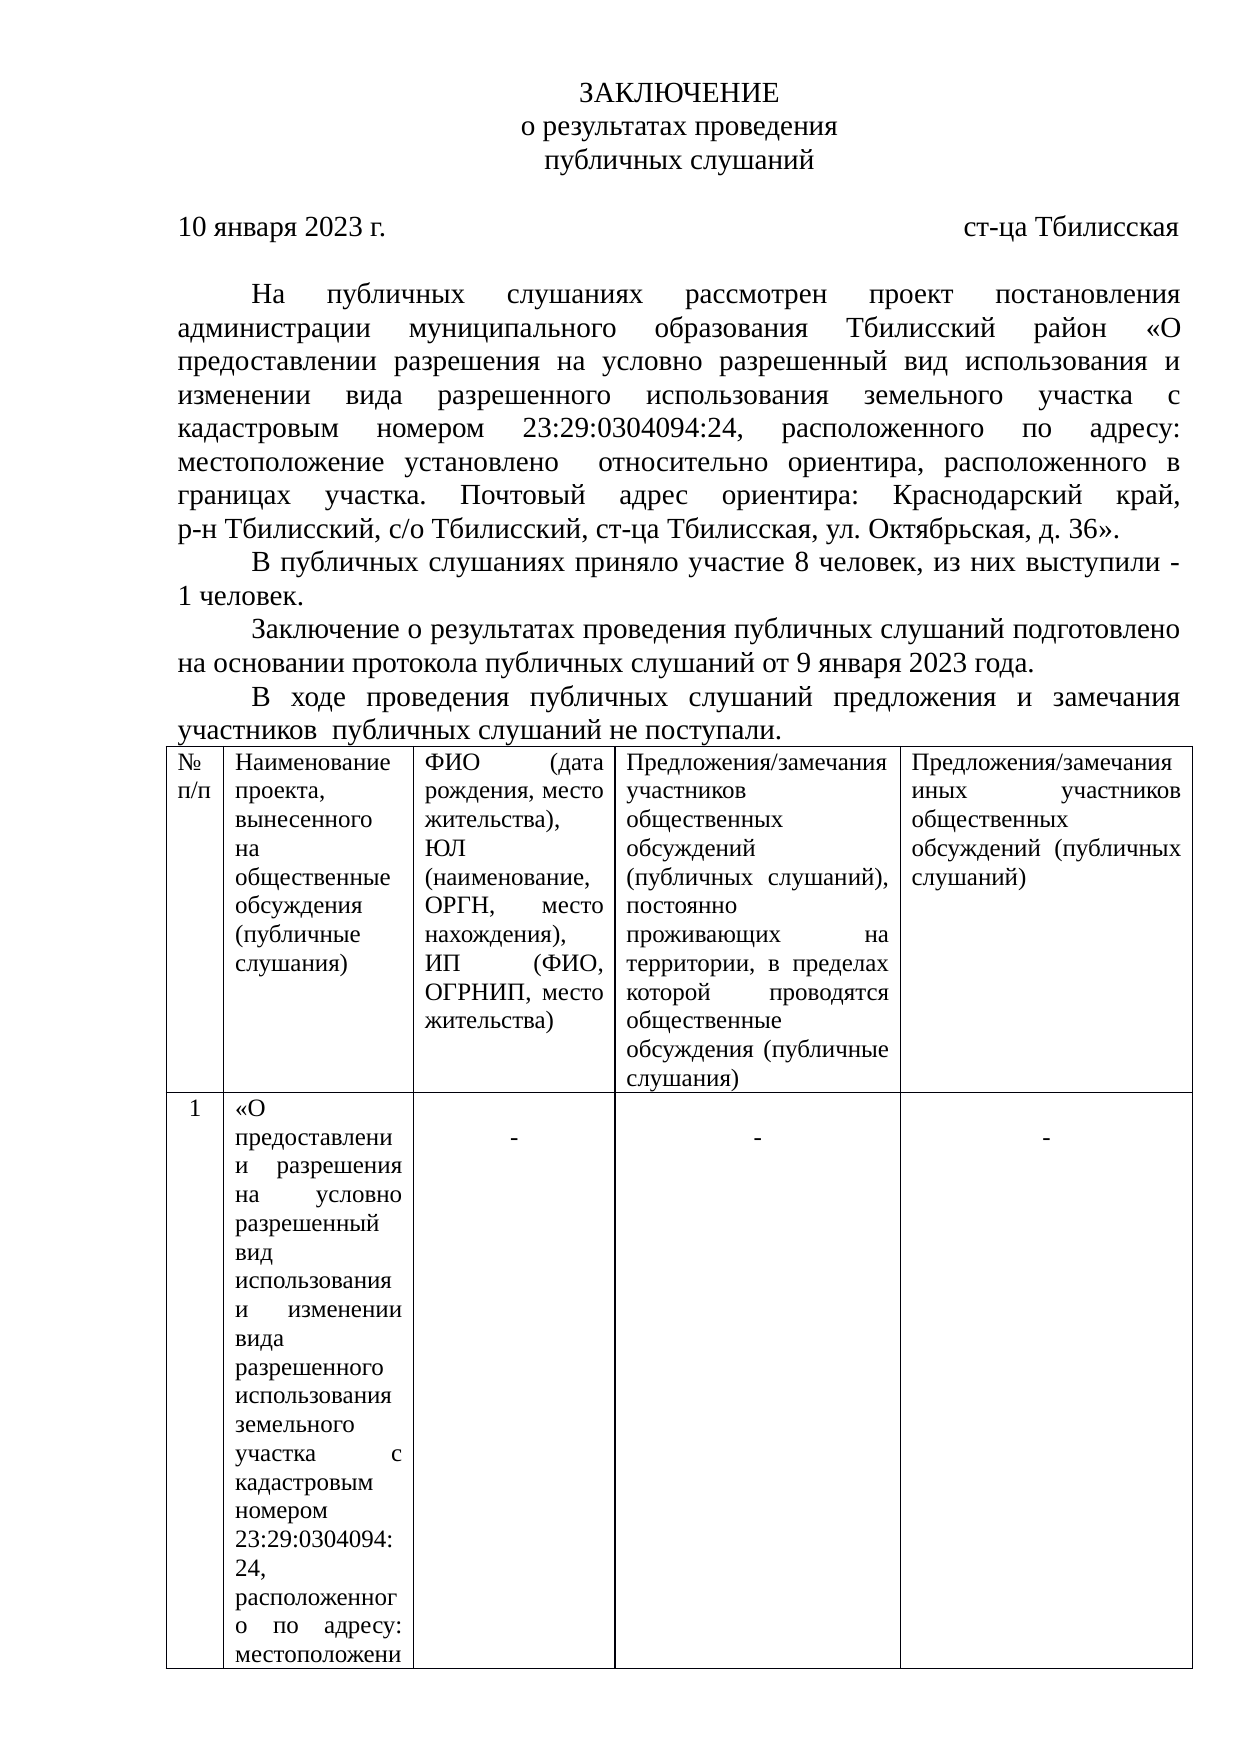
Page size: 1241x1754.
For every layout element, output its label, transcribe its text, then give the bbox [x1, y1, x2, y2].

text На публичных слушаниях рассмотрен проект постановления администрации муниципального образования Тбилисский район «О предоставлении разрешения на условно разрешенный вид использования и изменении вида разрешенного использования земельного участка с кадастровым номером 23:29:0304094:24, расположенного по адресу: местоположение установлено относительно ориентира, расположенного в границах участка. Почтовый адрес ориентира: Краснодарский край, р-н Тбилисский, с/о Тбилисский, ст-ца Тбилисская, ул. Октябрьская, д. 36». [177, 243, 1181, 544]
table_header Предложения/замечания иных участников общественных обсуждений (публичных слушаний) [901, 747, 1192, 1092]
table_header № п/п [167, 747, 223, 1092]
table_header ФИО (дата рождения, место жительства), ЮЛ (наименование, ОРГН, место нахождения), ИП (ФИО, ОГРНИП, место жительства) [414, 747, 614, 1092]
table_cell - [414, 1093, 614, 1668]
table_cell 1 [167, 1093, 223, 1668]
text ЗАКЛЮЧЕНИЕ [177, 75, 1181, 108]
text публичных слушаний [177, 142, 1181, 176]
table_cell - [901, 1093, 1192, 1668]
text В ходе проведения публичных слушаний предложения и замечания участников публичных слушаний не поступали. [177, 679, 1181, 746]
table_header Наименование проекта, вынесенного на общественные обсуждения (публичные слушания) [224, 747, 413, 1092]
text 10 января 2023 г. ст-ца Тбилисская [177, 209, 1181, 243]
text Заключение о результатах проведения публичных слушаний подготовлено на основании протокола публичных слушаний от 9 января 2023 года. [177, 612, 1181, 679]
table_cell - [616, 1093, 900, 1668]
table_cell «О предоставлении разрешения на условно разрешенный вид использования и изменении вида разрешенного использования земельного участка с кадастровым номером 23:29:0304094:24, расположенного по адресу: местоположени [224, 1093, 413, 1668]
text о результатах проведения [177, 108, 1181, 142]
text В публичных слушаниях приняло участие 8 человек, из них выступили - 1 человек. [177, 544, 1181, 612]
table_header Предложения/замечания участников общественных обсуждений (публичных слушаний), постоянно проживающих на территории, в пределах которой проводятся общественные обсуждения (публичные слушания) [616, 747, 900, 1092]
